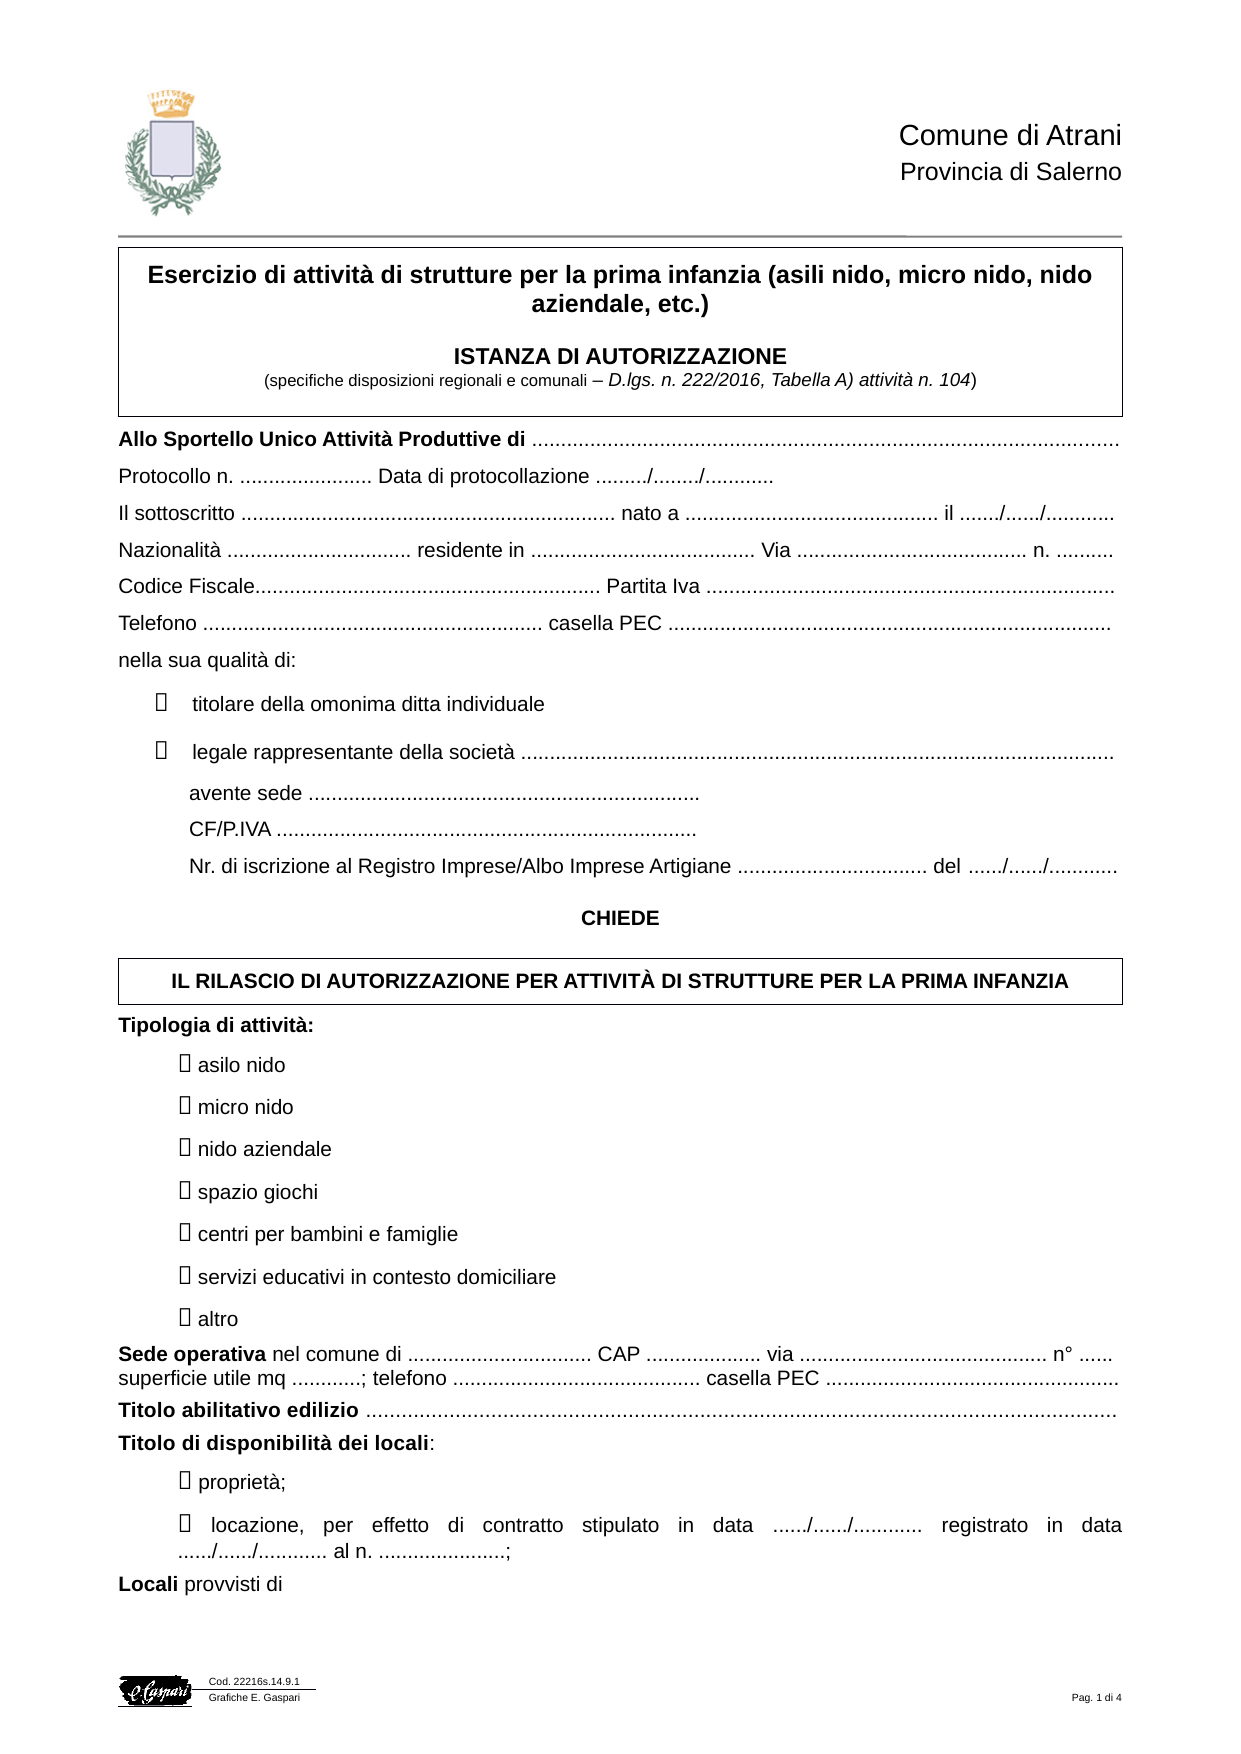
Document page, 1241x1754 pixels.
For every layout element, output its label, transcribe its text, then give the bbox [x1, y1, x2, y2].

text  locazione, per effetto di contratto stipulato in data ....../....../............ registrato in data ....../....../............ al n. ......................; [177, 1505, 1122, 1563]
text Il sottoscritto ................................................................. nato a ............................................ il ......./....../............ [118, 501, 1122, 525]
text Locali provvisti di [118, 1572, 1122, 1596]
text  nido aziendale [177, 1130, 1122, 1164]
text  titolare della omonima ditta individuale [153, 685, 1122, 719]
text  servizi educativi in contesto domiciliare [177, 1257, 1122, 1291]
text nella sua qualità di: [118, 648, 1122, 672]
text  proprietà; [177, 1463, 1122, 1497]
text Allo Sportello Unico Attività Produttive di [118, 427, 1122, 451]
picture [122, 87, 224, 219]
text Comune di Atrani [224, 118, 1122, 152]
table_header IL RILASCIO DI AUTORIZZAZIONE PER ATTIVITÀ DI STRUTTURE PER LA PRIMA INFANZIA [119, 959, 1122, 1004]
text Sede operativa nel comune di ................................ CAP .................... via ........................................... n° ...... superficie utile mq ............; telefono ........................................... casella PEC ................................................... [118, 1342, 1122, 1390]
text  legale rappresentante della società ....................................................................................................... [153, 732, 1122, 767]
picture [118, 1674, 192, 1706]
text CF/P.IVA ......................................................................... [189, 817, 1122, 841]
text Provincia di Salerno [224, 157, 1122, 185]
text Nr. di iscrizione al Registro Imprese/Albo Imprese Artigiane ................................. del ....../....../............ [189, 854, 1122, 878]
table_header Esercizio di attività di strutture per la prima infanzia (asili nido, micro nido, nido aziendale, etc.) ISTANZA DI AUTORIZZAZIONE (specifiche disposizioni regionali e comunali – D.lgs. n. 222/2016, Tabella A) attività n. 104) [119, 248, 1122, 416]
text Telefono ........................................................... casella PEC ............................................................................. [118, 611, 1122, 635]
text CHIEDE [118, 906, 1122, 930]
text  centri per bambini e famiglie [177, 1215, 1122, 1249]
text avente sede .................................................................... [189, 780, 1122, 804]
text Titolo abilitativo edilizio .............................................................................................................................. [118, 1398, 1122, 1422]
text Tipologia di attività: [118, 1013, 1122, 1037]
text Nazionalità ................................ residente in ....................................... Via ........................................ n. .......... [118, 538, 1122, 562]
text Codice Fiscale............................................................ Partita Iva ....................................................................... [118, 574, 1122, 598]
text Protocollo n. ....................... Data di protocollazione ........./......../............ [118, 464, 1122, 488]
text  asilo nido [177, 1045, 1122, 1079]
text  spazio giochi [177, 1172, 1122, 1207]
text  micro nido [177, 1088, 1122, 1122]
text  altro [177, 1300, 1122, 1334]
text Titolo di disponibilità dei locali: [118, 1431, 1122, 1454]
